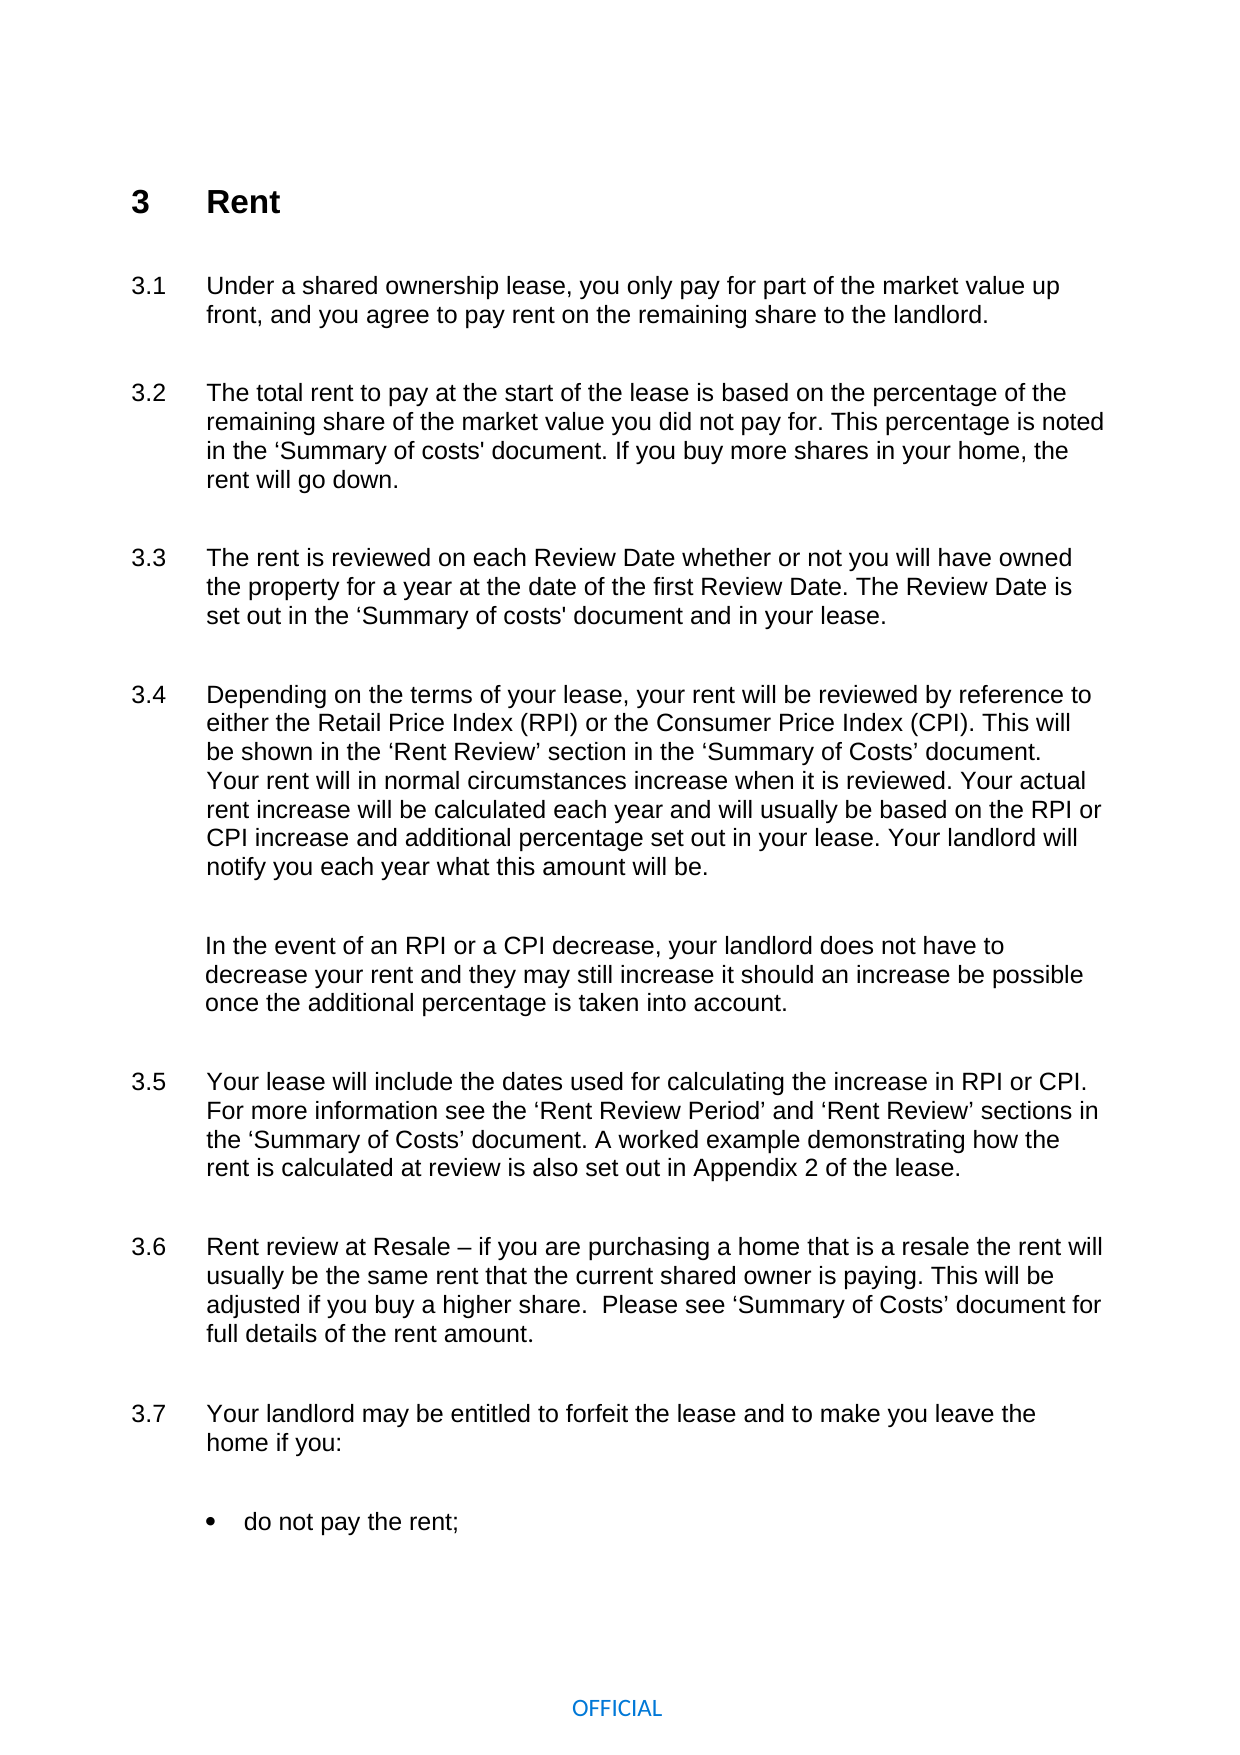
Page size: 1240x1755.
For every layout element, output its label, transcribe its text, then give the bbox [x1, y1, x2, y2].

list The rent is reviewed on each Review Date whether or not you will have owned the property for a year at the date of the first Review Date. The Review Date is set out in the ‘Summary of costs' document and in your lease. [131, 543, 1106, 630]
list Depending on the terms of your lease, your rent will be reviewed by reference to either the Retail Price Index (RPI) or the Consumer Price Index (CPI). This will be shown in the ‘Rent Review’ section in the ‘Summary of Costs’ document. Your rent will in normal circumstances increase when it is reviewed. Your actual rent increase will be calculated each year and will usually be based on the RPI or CPI increase and additional percentage set out in your lease. Your landlord will notify you each year what this amount will be. [131, 680, 1106, 881]
list Your landlord may be entitled to forfeit the lease and to make you leave the home if you: [131, 1399, 1106, 1456]
list Your lease will include the dates used for calculating the increase in RPI or CPI. For more information see the ‘Rent Review Period’ and ‘Rent Review’ sections in the ‘Summary of Costs’ document. A worked example demonstrating how the rent is calculated at review is also set out in Appendix 2 of the lease. [131, 1067, 1106, 1182]
list The total rent to pay at the start of the lease is based on the percentage of the remaining share of the market value you did not pay for. This percentage is noted in the ‘Summary of costs' document. If you buy more shares in your home, the rent will go down. [131, 378, 1106, 493]
list do not pay the rent; [206, 1506, 1106, 1535]
list Rent review at Resale – if you are purchasing a home that is a resale the rent will usually be the same rent that the current shared owner is paying. This will be adjusted if you buy a higher share. Please see ‘Summary of Costs’ document for full details of the rent amount. [131, 1232, 1106, 1349]
text In the event of an RPI or a CPI decrease, your landlord does not have to decrease your rent and they may still increase it should an increase be possible once the additional percentage is taken into account. [205, 931, 1106, 1017]
list Under a shared ownership lease, you only pay for part of the market value up front, and you agree to pay rent on the remaining share to the landlord. [131, 271, 1106, 328]
list Rent [131, 182, 1106, 221]
